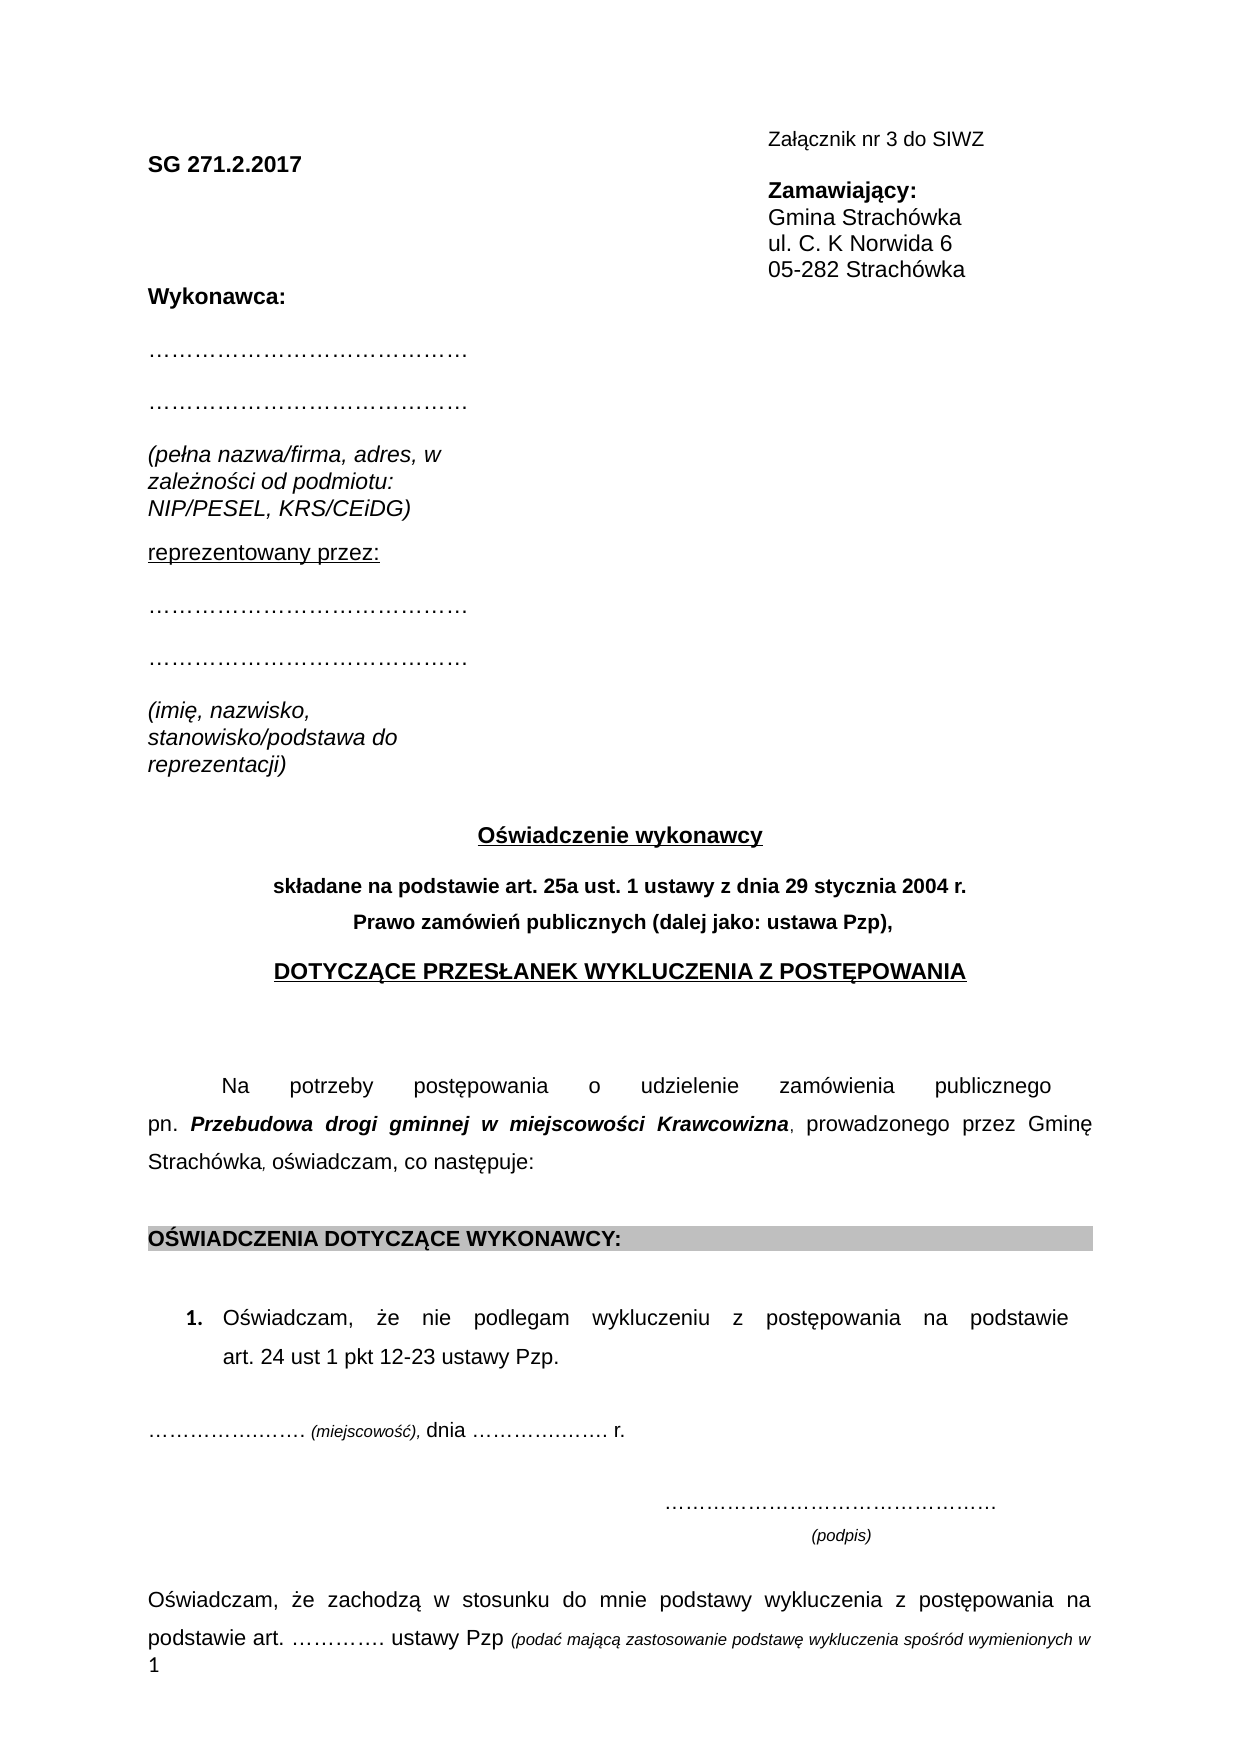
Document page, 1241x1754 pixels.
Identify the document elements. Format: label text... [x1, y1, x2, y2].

text Na potrzeby postępowania o udzielenie zamówienia publicznego pn. Przebudowa drogi gminnej w miejscowości Krawcowizna, prowadzonego przez Gminę Strachówka, oświadczam, co następuje: [148, 1073, 1093, 1174]
text (podpis) [738, 1526, 1093, 1545]
text Prawo zamówień publicznych (dalej jako: ustawa Pzp), [148, 910, 1093, 934]
text Gmina Strachówka [768, 204, 1093, 230]
text DOTYCZĄCE PRZESŁANEK WYKLUCZENIA Z POSTĘPOWANIA [148, 958, 1093, 984]
text OŚWIADCZENIA DOTYCZĄCE WYKONAWCY: [148, 1226, 1093, 1251]
text Załącznik nr 3 do SIWZ [694, 126, 1093, 150]
list Oświadczam, że nie podlegam wykluczeniu z postępowania na podstawie art. 24 ust 1 pkt 12-23 ustawy Pzp. [185, 1303, 1093, 1369]
text reprezentowany przez: [148, 539, 1093, 565]
text (pełna nazwa/firma, adres, w zależności od podmiotu: NIP/PESEL, KRS/CEiDG) [148, 441, 472, 521]
text ………………………………………………………………………… [148, 592, 472, 671]
text Wykonawca: [148, 283, 1093, 309]
text ………………………………………… [148, 1490, 1093, 1514]
text Zamawiający: [694, 177, 1093, 204]
text ul. C. K Norwida 6 [768, 230, 1093, 256]
text (imię, nazwisko, stanowisko/podstawa do reprezentacji) [148, 697, 472, 777]
text …………….……. (miejscowość), dnia ………….……. r. [148, 1418, 1093, 1442]
text Oświadczam, że zachodzą w stosunku do mnie podstawy wykluczenia z postępowania na podstawie art. …………. ustawy Pzp (podać mającą zastosowanie podstawę wykluczenia spośród wymienionych w [148, 1587, 1093, 1650]
text SG 271.2.2017 [148, 151, 1093, 177]
text 05-282 Strachówka [768, 256, 1093, 283]
text składane na podstawie art. 25a ust. 1 ustawy z dnia 29 stycznia 2004 r. [148, 874, 1093, 898]
text Oświadczenie wykonawcy [148, 822, 1093, 848]
text ………………………………………………………………………… [148, 336, 472, 414]
